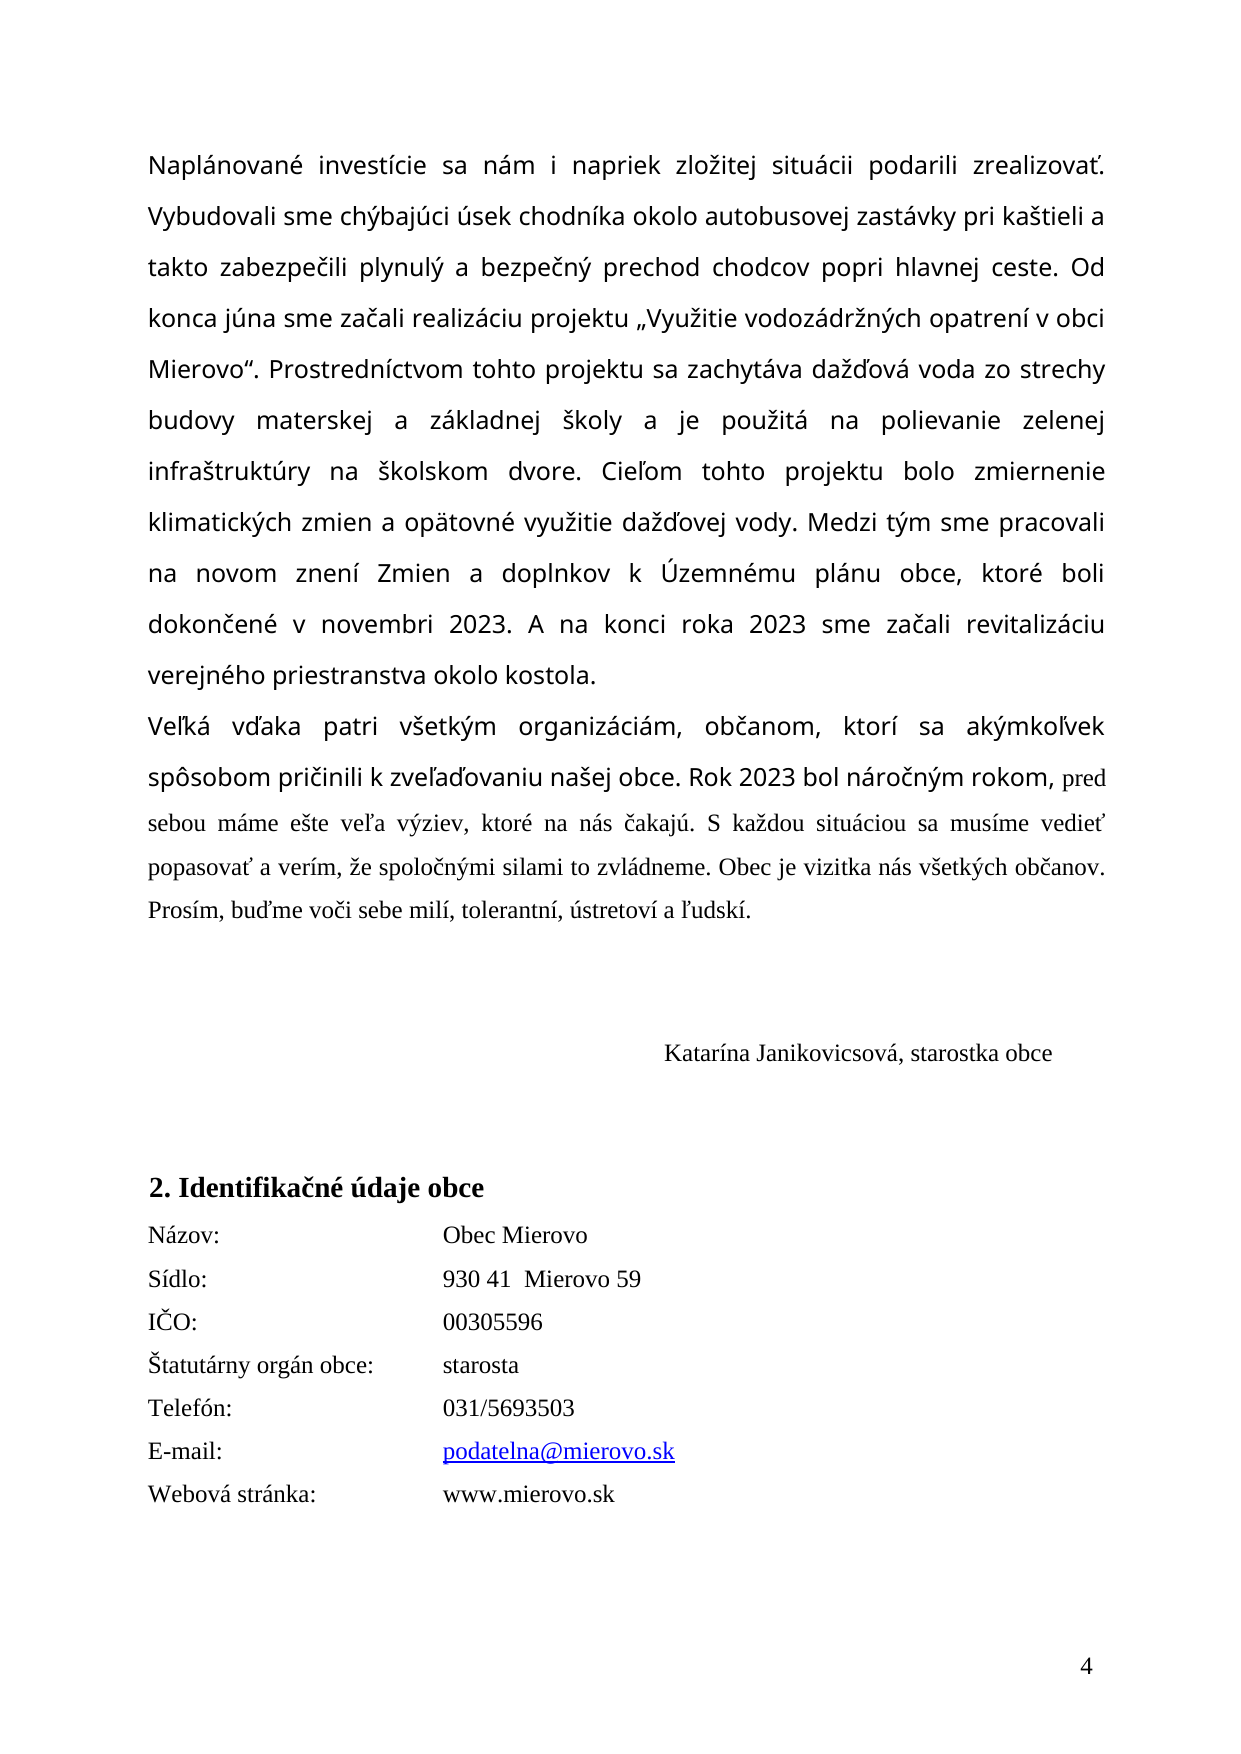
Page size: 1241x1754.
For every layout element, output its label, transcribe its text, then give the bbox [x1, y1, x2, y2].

text Sídlo: 930 41 Mierovo 59 [148, 1264, 1106, 1292]
text Webová stránka: www.mierovo.sk [148, 1479, 1106, 1508]
text Veľká vďaka patri všetkým organizáciám, občanom, ktorí sa akýmkoľvek spôsobom pričinili k zveľaďovaniu našej obce. Rok 2023 bol náročným rokom, pred sebou máme ešte veľa výziev, ktoré na nás čakajú. S každou situáciou sa musíme vedieť popasovať a verím, že spoločnými silami to zvládneme. Obec je vizitka nás všetkých občanov. Prosím, buďme voči sebe milí, tolerantní, ústretoví a ľudskí. [148, 709, 1106, 923]
text Názov: Obec Mierovo [148, 1221, 1106, 1249]
text IČO: 00305596 [148, 1307, 1106, 1336]
text Štatutárny orgán obce: starosta [148, 1350, 1106, 1379]
text Naplánované investície sa nám i napriek zložitej situácii podarili zrealizovať. Vybudovali sme chýbajúci úsek chodníka okolo autobusovej zastávky pri kaštieli a takto zabezpečili plynulý a bezpečný prechod chodcov popri hlavnej ceste. Od konca júna sme začali realizáciu projektu „Využitie vodozádržných opatrení v obci Mierovo“. Prostredníctvom tohto projektu sa zachytáva dažďová voda zo strechy budovy materskej a základnej školy a je použitá na polievanie zelenej infraštruktúry na školskom dvore. Cieľom tohto projektu bolo zmiernenie klimatických zmien a opätovné využitie dažďovej vody. Medzi tým sme pracovali na novom znení Zmien a doplnkov k Územnému plánu obce, ktoré boli dokončené v novembri 2023. A na konci roka 2023 sme začali revitalizáciu verejného priestranstva okolo kostola. [148, 148, 1106, 692]
text E-mail: podatelna@mierovo.sk [148, 1436, 1106, 1465]
text Katarína Janikovicsová, starostka obce [148, 1038, 1106, 1067]
text Telefón: 031/5693503 [148, 1393, 1106, 1422]
text 2. Identifikačné údaje obce [148, 1170, 1106, 1204]
